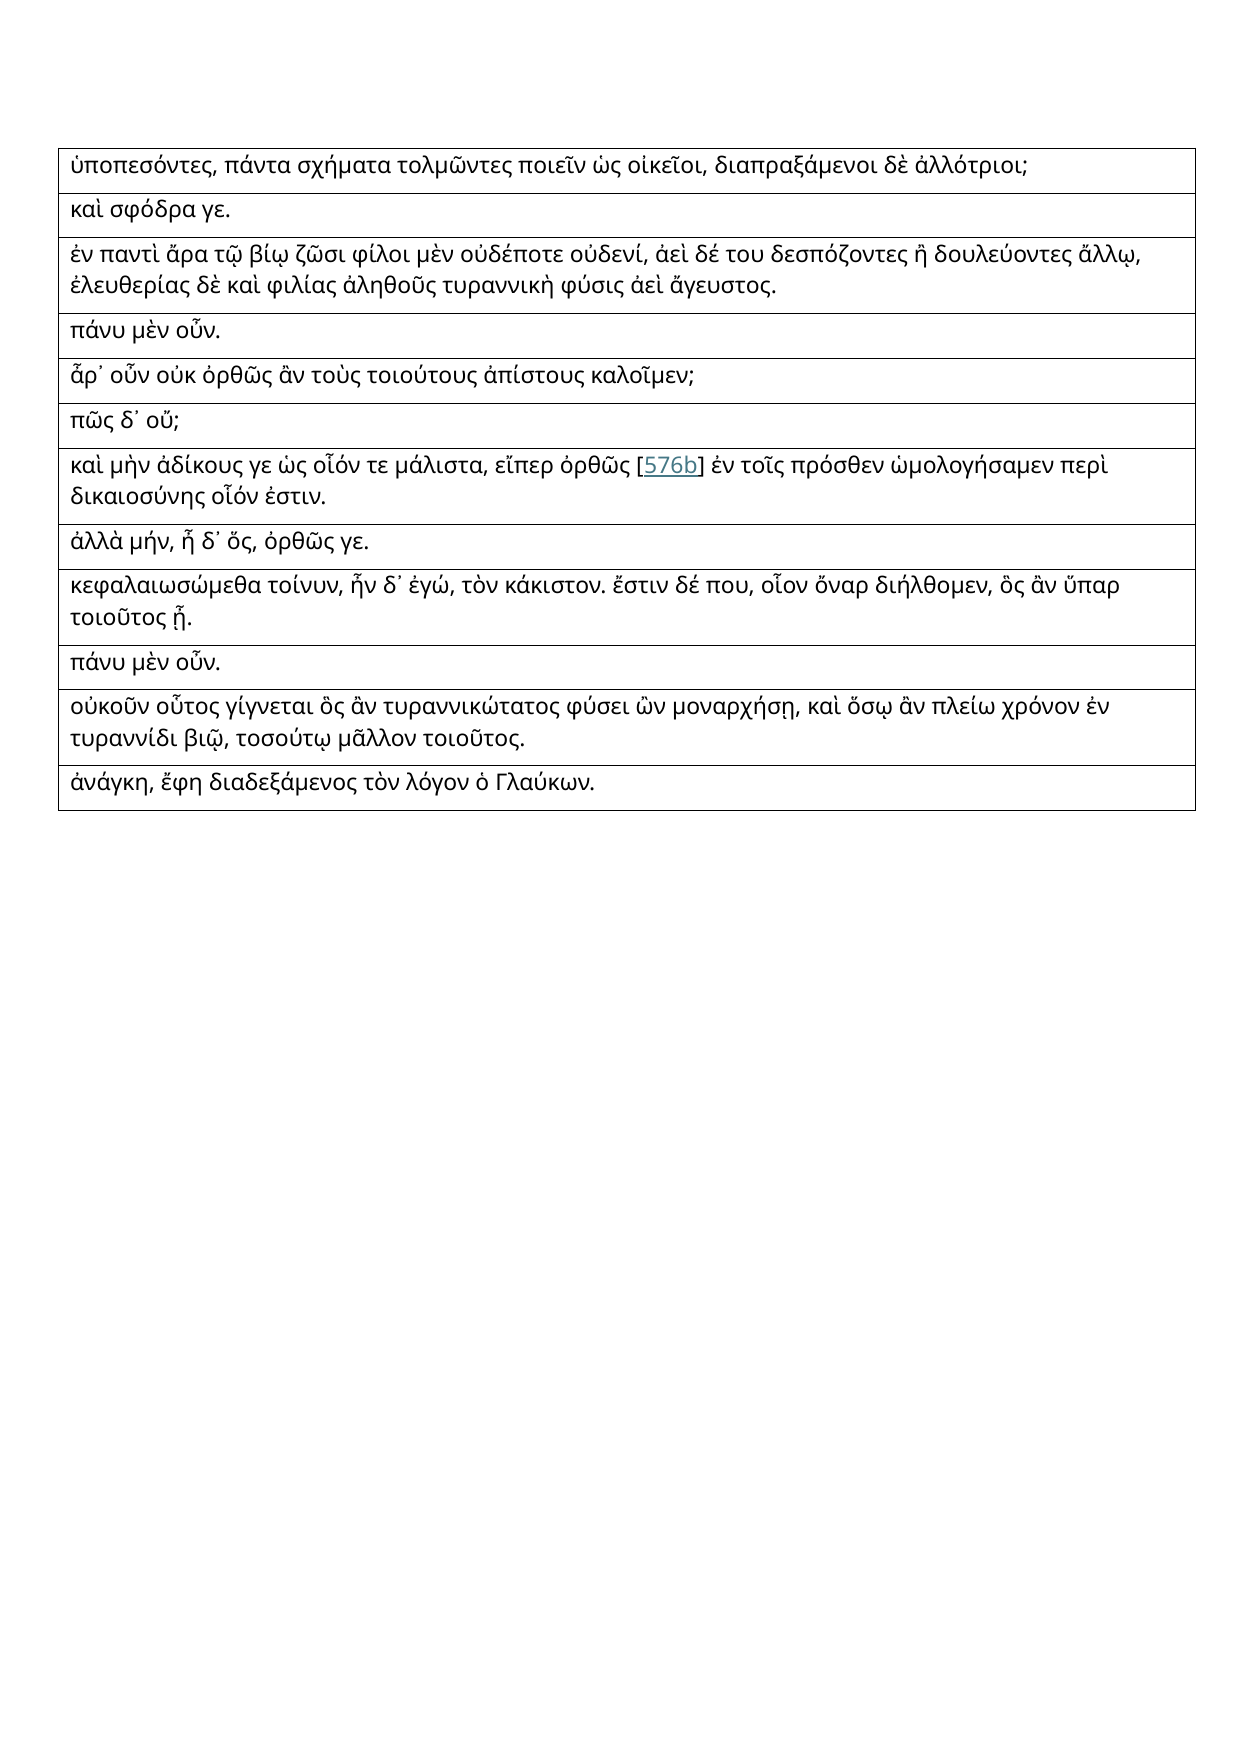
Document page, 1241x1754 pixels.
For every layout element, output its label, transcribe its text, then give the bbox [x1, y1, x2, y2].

table_cell ἀλλὰ μήν, ἦ δ᾽ ὅς, ὀρθῶς γε. [59, 525, 1195, 568]
table_cell ἆρ᾽ οὖν οὐκ ὀρθῶς ἂν τοὺς τοιούτους ἀπίστους καλοῖμεν; [59, 359, 1195, 403]
table_cell πάνυ μὲν οὖν. [59, 646, 1195, 689]
table_cell κεφαλαιωσώμεθα τοίνυν, ἦν δ᾽ ἐγώ, τὸν κάκιστον. ἔστιν δέ που, οἷον ὄναρ διήλθομεν, ὃς ἂν ὕπαρ τοιοῦτος ᾖ. [59, 570, 1195, 644]
table_cell οὐκοῦν οὗτος γίγνεται ὃς ἂν τυραννικώτατος φύσει ὢν μοναρχήσῃ, καὶ ὅσῳ ἂν πλείω χρόνον ἐν τυραννίδι βιῷ, τοσούτῳ μᾶλλον τοιοῦτος. [59, 690, 1195, 765]
table_cell πάνυ μὲν οὖν. [59, 314, 1195, 358]
table_cell ἐν παντὶ ἄρα τῷ βίῳ ζῶσι φίλοι μὲν οὐδέποτε οὐδενί, ἀεὶ δέ του δεσπόζοντες ἢ δουλεύοντες ἄλλῳ, ἐλευθερίας δὲ καὶ φιλίας ἀληθοῦς τυραννικὴ φύσις ἀεὶ ἄγευστος. [59, 238, 1195, 313]
table_cell πῶς δ᾽ οὔ; [59, 404, 1195, 448]
table_cell καὶ σφόδρα γε. [59, 194, 1195, 237]
table_cell ἀνάγκη, ἔφη διαδεξάμενος τὸν λόγον ὁ Γλαύκων. [59, 766, 1195, 810]
table_cell ὑποπεσόντες, πάντα σχήματα τολμῶντες ποιεῖν ὡς οἰκεῖοι, διαπραξάμενοι δὲ ἀλλότριοι; [59, 149, 1195, 192]
table_cell καὶ μὴν ἀδίκους γε ὡς οἷόν τε μάλιστα, εἴπερ ὀρθῶς [576b] ἐν τοῖς πρόσθεν ὡμολογήσαμεν περὶ δικαιοσύνης οἷόν ἐστιν. [59, 449, 1195, 524]
